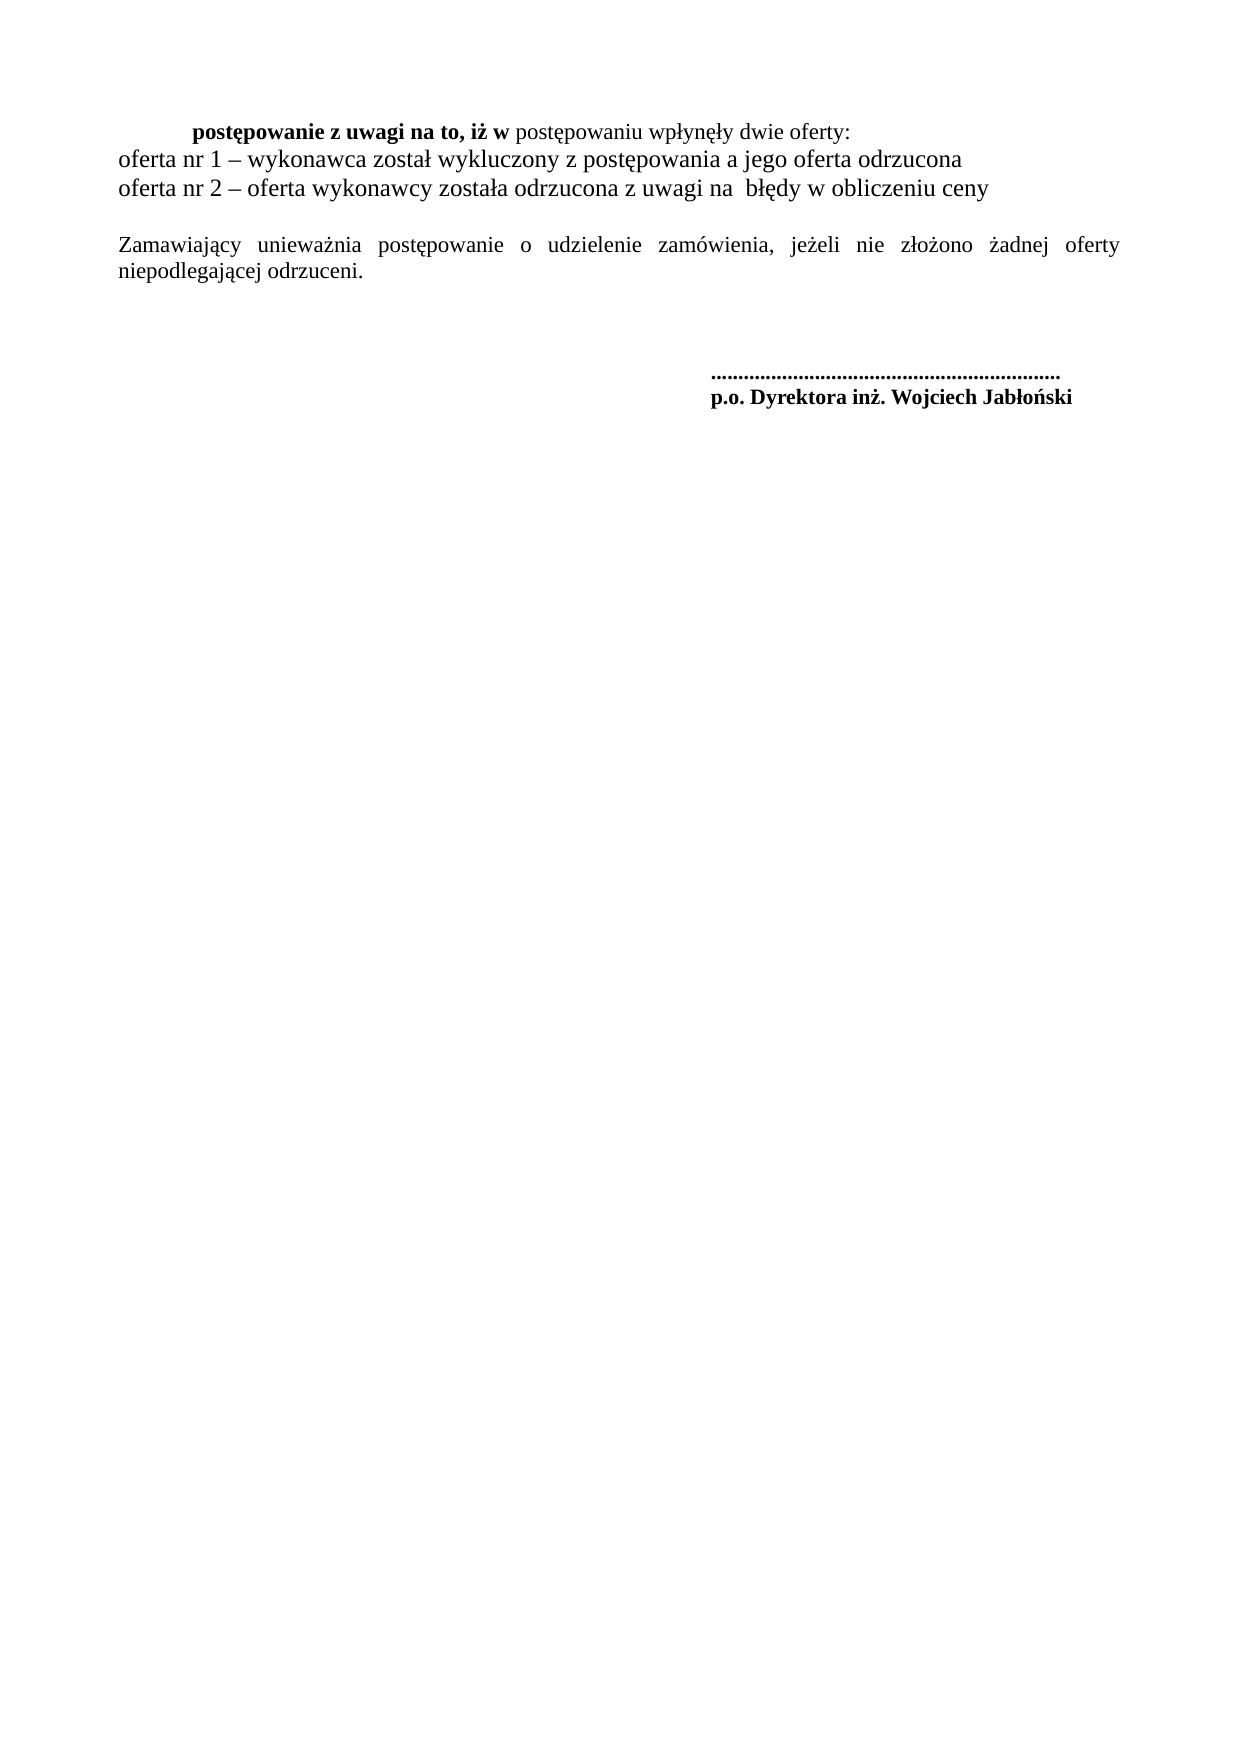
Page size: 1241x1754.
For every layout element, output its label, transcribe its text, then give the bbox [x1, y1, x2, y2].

text Zamawiający unieważnia postępowanie o udzielenie zamówienia, jeżeli nie złożono żadnej oferty niepodlegającej odrzuceni. [118, 231, 1122, 283]
text ................................................................ [120, 359, 1122, 384]
text postępowanie z uwagi na to, iż w postępowaniu wpłynęły dwie oferty: [118, 118, 1122, 144]
text oferta nr 2 – oferta wykonawcy została odrzucona z uwagi na błędy w obliczeniu ceny [118, 173, 1122, 202]
text p.o. Dyrektora inż. Wojciech Jabłoński [120, 384, 1122, 409]
text oferta nr 1 – wykonawca został wykluczony z postępowania a jego oferta odrzucona [118, 144, 1122, 173]
